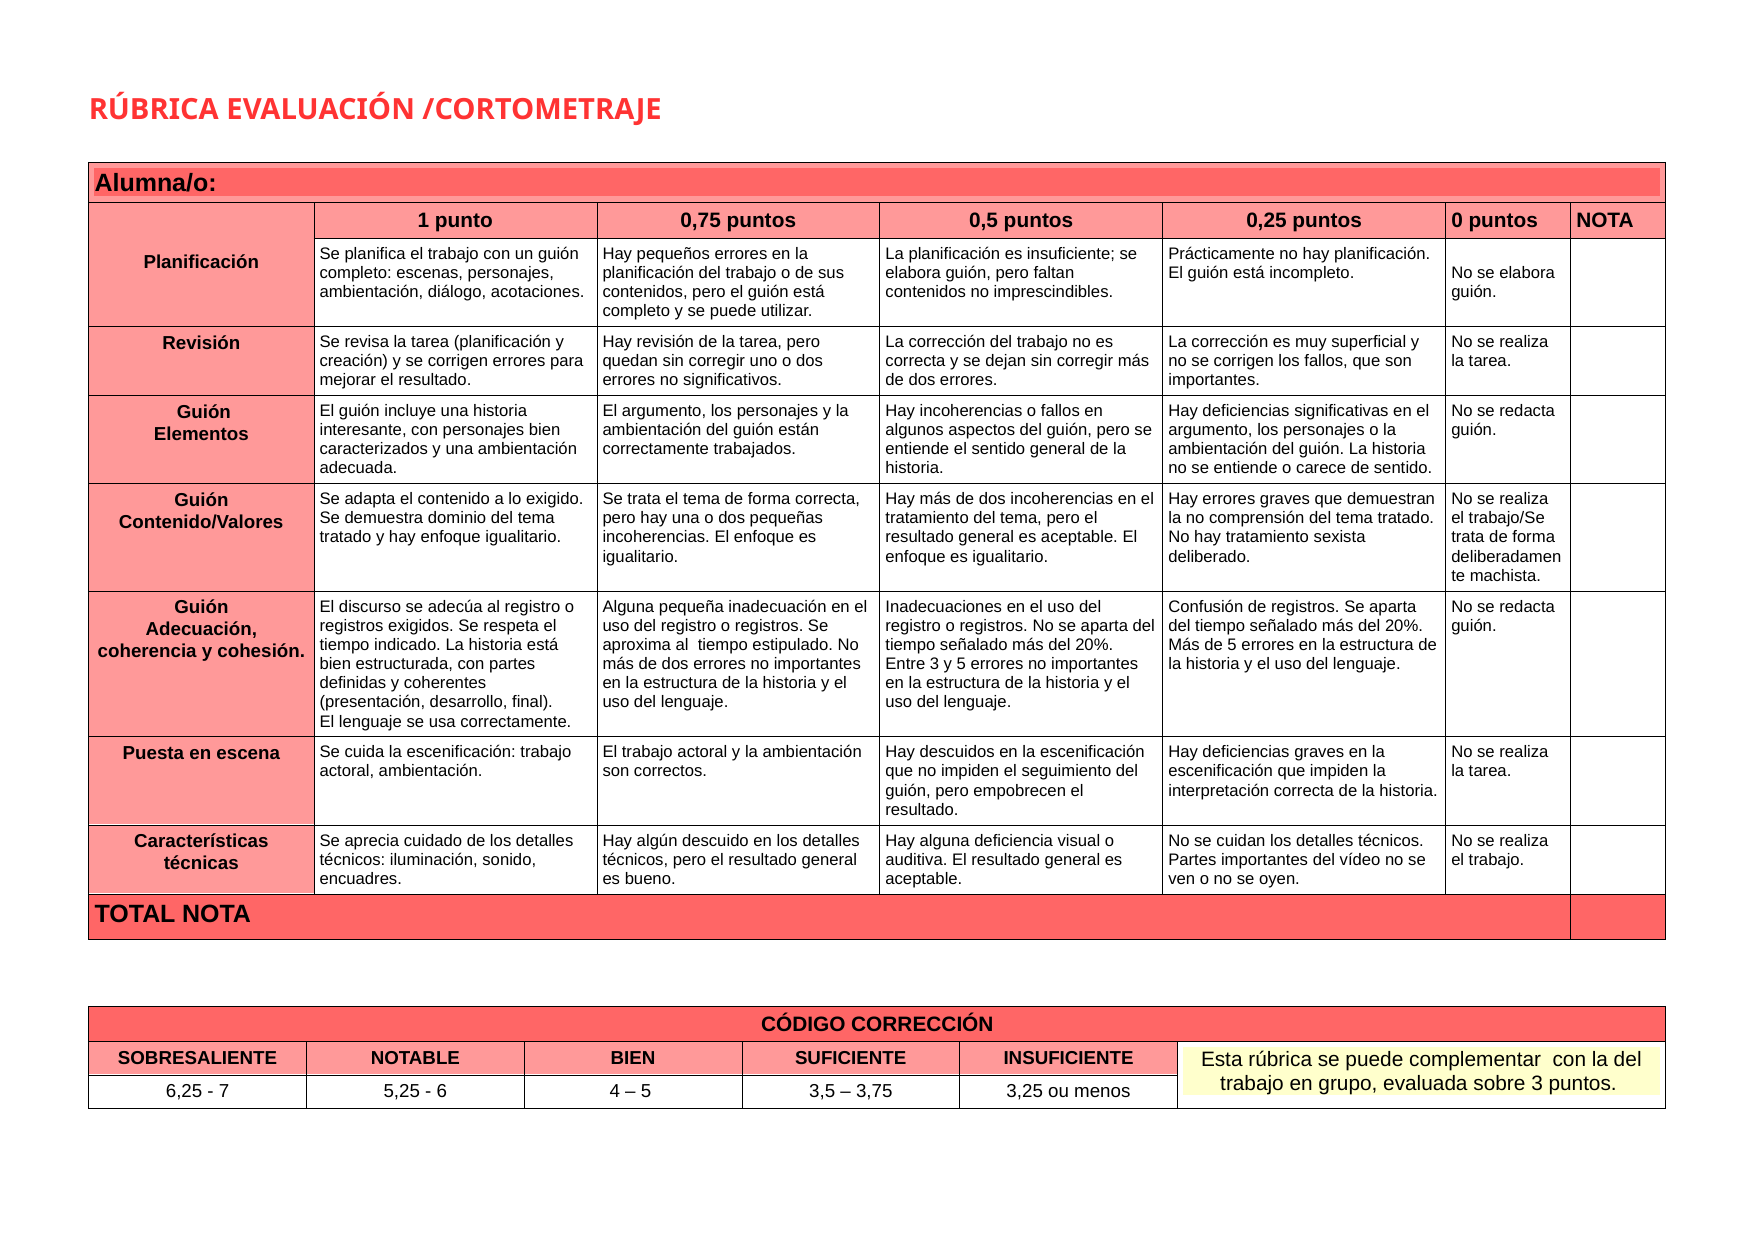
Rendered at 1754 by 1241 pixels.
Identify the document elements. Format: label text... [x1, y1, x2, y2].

table_header CÓDIGO CORRECCIÓN [89, 1007, 1665, 1041]
table_cell Hay descuidos en la escenificación que no impiden el seguimiento del guión, pero empobrecen el resultado. [880, 737, 1162, 824]
table_cell Se aprecia cuidado de los detalles técnicos: iluminación, sonido, encuadres. [315, 826, 597, 893]
table_cell Hay revisión de la tarea, pero quedan sin corregir uno o dos errores no significativos. [598, 327, 879, 395]
table_cell SOBRESALIENTE [89, 1042, 306, 1074]
table_cell Hay alguna deficiencia visual o auditiva. El resultado general es aceptable. [880, 826, 1162, 893]
table_cell Se planifica el trabajo con un guión completo: escenas, personajes, ambientación, diálogo, acotaciones. [315, 239, 597, 326]
table_cell 4 – 5 [525, 1076, 742, 1108]
table_cell El argumento, los personajes y la ambientación del guión están correctamente trabajados. [598, 396, 879, 483]
table_cell Hay deficiencias graves en la escenificación que impiden la interpretación correcta de la historia. [1163, 737, 1445, 824]
table_cell INSUFICIENTE [960, 1042, 1177, 1074]
text RÚBRICA EVALUACIÓN /CORTOMETRAJE [88, 88, 1665, 128]
table_cell [1571, 826, 1665, 893]
table_cell 0 puntos [1446, 203, 1570, 238]
table_cell Hay más de dos incoherencias en el tratamiento del tema, pero el resultado general es aceptable. El enfoque es igualitario. [880, 484, 1162, 591]
table_cell No se cuidan los detalles técnicos. Partes importantes del vídeo no se ven o no se oyen. [1163, 826, 1445, 893]
table_cell Confusión de registros. Se aparta del tiempo señalado más del 20%. Más de 5 errores en la estructura de la historia y el uso del lenguaje. [1163, 592, 1445, 736]
table_cell Hay pequeños errores en la planificación del trabajo o de sus contenidos, pero el guión está completo y se puede utilizar. [598, 239, 879, 326]
table_cell Se revisa la tarea (planificación y creación) y se corrigen errores para mejorar el resultado. [315, 327, 597, 395]
table_cell Planificación [89, 203, 314, 326]
table_cell Se cuida la escenificación: trabajo actoral, ambientación. [315, 737, 597, 824]
table_header Alumna/o: [89, 163, 1665, 202]
table_cell No se redacta guión. [1446, 592, 1570, 736]
table_cell [1571, 895, 1665, 939]
table_cell Puesta en escena [89, 737, 314, 824]
table_cell Prácticamente no hay planificación. El guión está incompleto. [1163, 239, 1445, 326]
table_cell El trabajo actoral y la ambientación son correctos. [598, 737, 879, 824]
table_cell No se realiza el trabajo/Se trata de forma deliberadamente machista. [1446, 484, 1570, 591]
table_cell No se redacta guión. [1446, 396, 1570, 483]
table_cell NOTABLE [307, 1042, 524, 1074]
table_cell No se realiza el trabajo. [1446, 826, 1570, 893]
table_cell 5,25 - 6 [307, 1076, 524, 1108]
table_cell Revisión [89, 327, 314, 395]
table_cell La planificación es insuficiente; se elabora guión, pero faltan contenidos no imprescindibles. [880, 239, 1162, 326]
table_cell Se adapta el contenido a lo exigido. Se demuestra dominio del tema tratado y hay enfoque igualitario. [315, 484, 597, 591]
table_cell Alguna pequeña inadecuación en el uso del registro o registros. Se aproxima al tiempo estipulado. No más de dos errores no importantes en la estructura de la historia y el uso del lenguaje. [598, 592, 879, 736]
table_cell 6,25 - 7 [89, 1076, 306, 1108]
table_cell Inadecuaciones en el uso del registro o registros. No se aparta del tiempo señalado más del 20%. Entre 3 y 5 errores no importantes en la estructura de la historia y el uso del lenguaje. [880, 592, 1162, 736]
table_cell Hay errores graves que demuestran la no comprensión del tema tratado. No hay tratamiento sexista deliberado. [1163, 484, 1445, 591]
table_cell Guión Contenido/Valores [89, 484, 314, 591]
table_cell [1571, 239, 1665, 326]
table_cell SUFICIENTE [743, 1042, 959, 1074]
table_cell 0,75 puntos [598, 203, 879, 238]
table_cell Guión Adecuación, coherencia y cohesión. [89, 592, 314, 736]
table_cell Guión Elementos [89, 396, 314, 483]
table_cell BIEN [525, 1042, 742, 1074]
table_cell 0,5 puntos [880, 203, 1162, 238]
table_cell 3,25 ou menos [960, 1076, 1177, 1108]
table_cell [1571, 592, 1665, 736]
table_cell NOTA [1571, 203, 1665, 238]
table_cell 1 punto [315, 203, 597, 238]
table_cell [1571, 484, 1665, 591]
table_cell La corrección del trabajo no es correcta y se dejan sin corregir más de dos errores. [880, 327, 1162, 395]
table_cell Esta rúbrica se puede complementar con la del trabajo en grupo, evaluada sobre 3 puntos. [1178, 1042, 1665, 1108]
table_cell TOTAL NOTA [89, 895, 1570, 939]
table_cell [1571, 396, 1665, 483]
table_cell 0,25 puntos [1163, 203, 1445, 238]
table_cell Se trata el tema de forma correcta, pero hay una o dos pequeñas incoherencias. El enfoque es igualitario. [598, 484, 879, 591]
table_cell Hay incoherencias o fallos en algunos aspectos del guión, pero se entiende el sentido general de la historia. [880, 396, 1162, 483]
table_cell [1571, 737, 1665, 824]
table_cell Hay deficiencias significativas en el argumento, los personajes o la ambientación del guión. La historia no se entiende o carece de sentido. [1163, 396, 1445, 483]
table_cell No se realiza la tarea. [1446, 327, 1570, 395]
table_cell Características técnicas [89, 826, 314, 893]
table_cell Hay algún descuido en los detalles técnicos, pero el resultado general es bueno. [598, 826, 879, 893]
table_cell No se elabora guión. [1446, 239, 1570, 326]
table_cell El discurso se adecúa al registro o registros exigidos. Se respeta el tiempo indicado. La historia está bien estructurada, con partes definidas y coherentes (presentación, desarrollo, final). El lenguaje se usa correctamente. [315, 592, 597, 736]
table_cell 3,5 – 3,75 [743, 1076, 959, 1108]
table_cell La corrección es muy superficial y no se corrigen los fallos, que son importantes. [1163, 327, 1445, 395]
table_cell [1571, 327, 1665, 395]
table_cell El guión incluye una historia interesante, con personajes bien caracterizados y una ambientación adecuada. [315, 396, 597, 483]
table_cell No se realiza la tarea. [1446, 737, 1570, 824]
